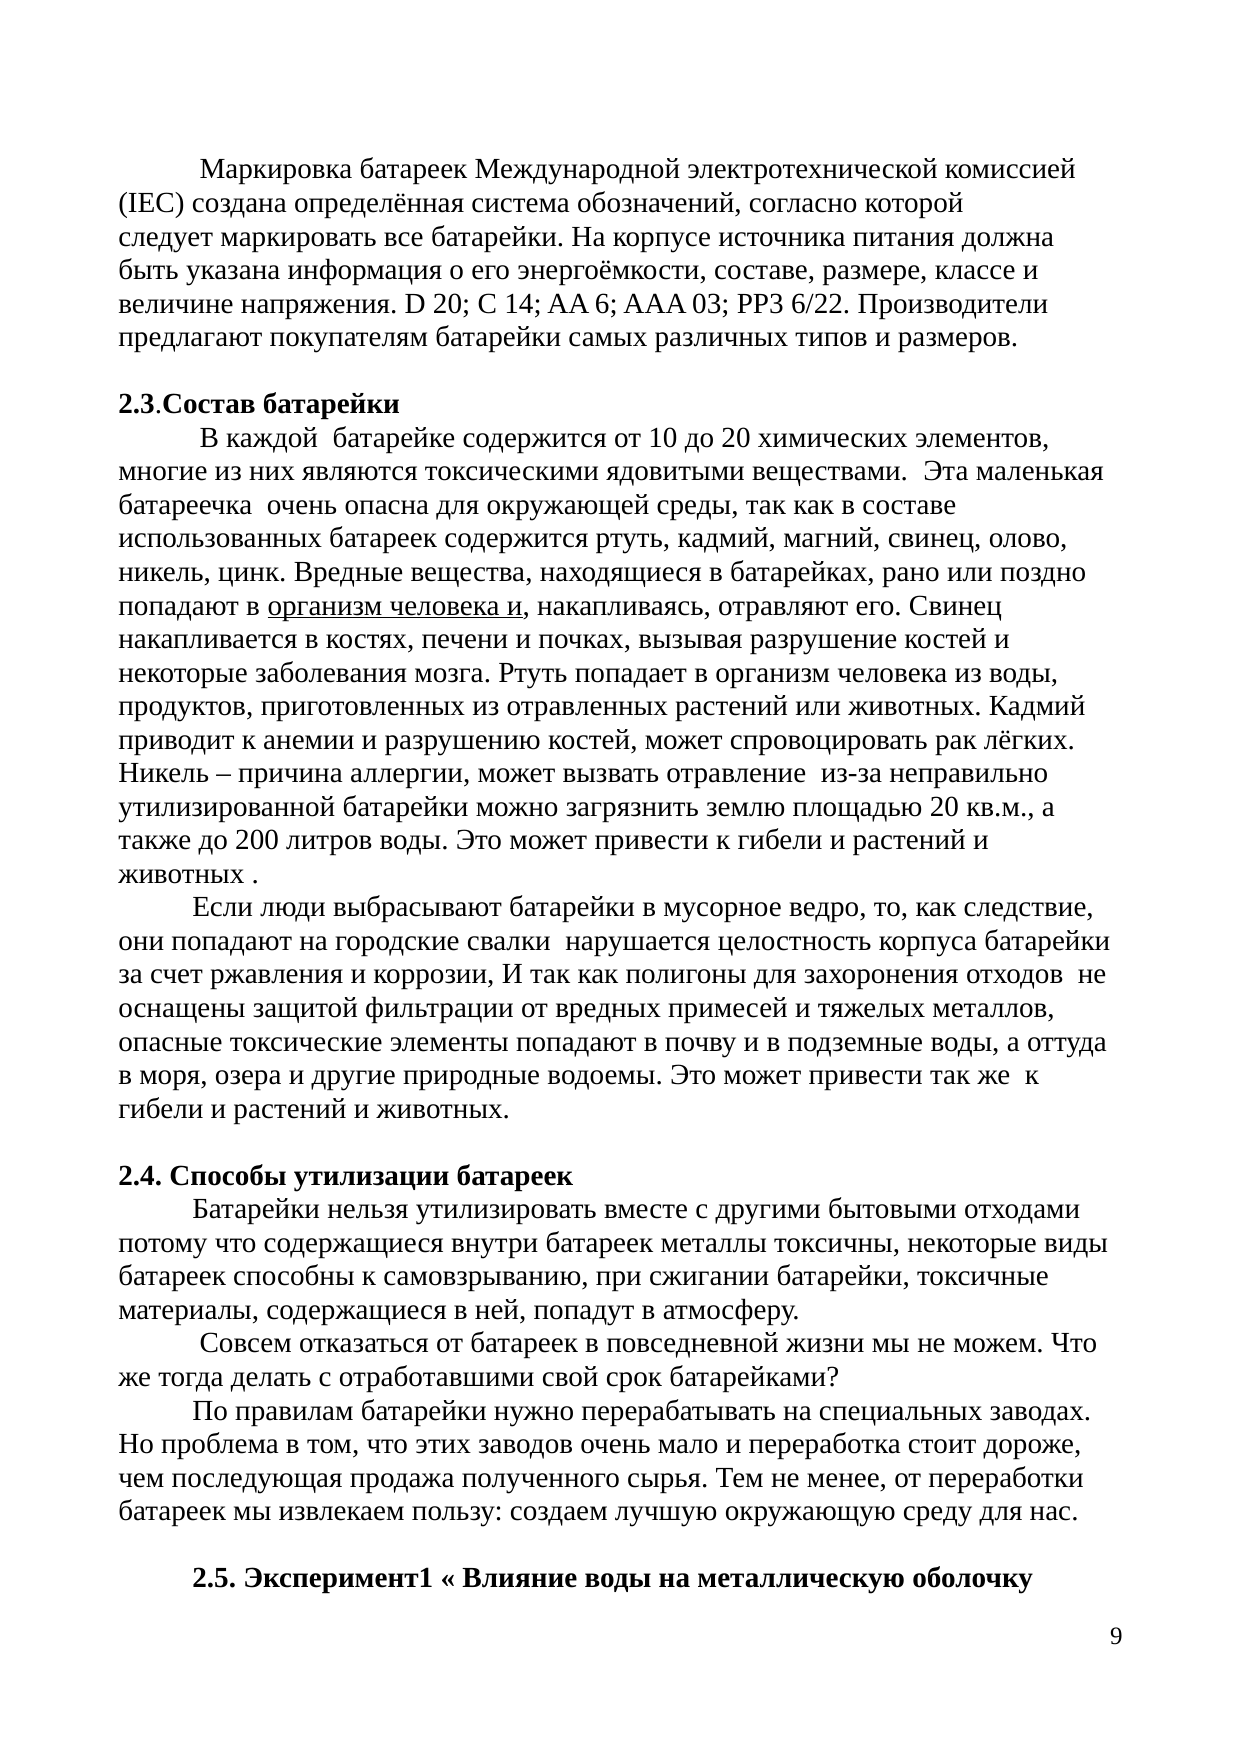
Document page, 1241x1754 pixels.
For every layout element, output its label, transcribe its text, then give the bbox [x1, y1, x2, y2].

text В каждой батарейке содержится от 10 до 20 химических элементов, многие из них являются токсическими ядовитыми веществами. Эта маленькая батареечка очень опасна для окружающей среды, так как в составе использованных батареек содержится ртуть, кадмий, магний, свинец, олово, никель, цинк. Вредные вещества, находящиеся в батарейках, рано или поздно попадают в организм человека и, накапливаясь, отравляют его. Свинец накапливается в костях, печени и почках, вызывая разрушение костей и некоторые заболевания мозга. Ртуть попадает в организм человека из воды, продуктов, приготовленных из отравленных растений или животных. Кадмий приводит к анемии и разрушению костей, может спровоцировать рак лёгких. Никель – причина аллергии, может вызвать отравление из-за неправильно утилизированной батарейки можно загрязнить землю площадью 20 кв.м., а также до 200 литров воды. Это может привести к гибели и растений и животных . [118, 420, 1122, 889]
text По правилам батарейки нужно перерабатывать на специальных заводах. Но проблема в том, что этих заводов очень мало и переработка стоит дороже, чем последующая продажа полученного сырья. Тем не менее, от переработки батареек мы извлекаем пользу: создаем лучшую окружающую среду для нас. [118, 1393, 1122, 1527]
text следует маркировать все батарейки. На корпусе источника питания должна быть указана информация о его энергоёмкости, составе, размере, классе и величине напряжения. D 20; C 14; AA 6; AAA 03; PP3 6/22. Производители предлагают покупателям батарейки самых различных типов и размеров. [118, 219, 1122, 353]
text Совсем отказаться от батареек в повседневной жизни мы не можем. Что же тогда делать с отработавшими свой срок батарейками? [118, 1326, 1122, 1393]
text 2.3.Состав батарейки [118, 386, 1122, 420]
text оснащены защитой фильтрации от вредных примесей и тяжелых металлов, опасные токсические элементы попадают в почву и в подземные воды, а оттуда в моря, озера и другие природные водоемы. Это может привести так же к гибели и растений и животных. [118, 990, 1122, 1124]
text Батарейки нельзя утилизировать вместе с другими бытовыми отходами потому что содержащиеся внутри батареек металлы токсичны, некоторые виды батареек способны к самовзрыванию, при сжигании батарейки, токсичные материалы, содержащиеся в ней, попадут в атмосферу. [118, 1191, 1122, 1326]
text 2.4. Способы утилизации батареек [118, 1158, 1122, 1191]
text 2.5. Эксперимент1 « Влияние воды на металлическую оболочку [118, 1560, 1122, 1594]
text Маркировка батареек Международной электротехнической комиссией (IEC) создана определённая система обозначений, согласно которой [118, 152, 1122, 219]
text Если люди выбрасывают батарейки в мусорное ведро, то, как следствие, они попадают на городские свалки нарушается целостность корпуса батарейки за счет ржавления и коррозии, И так как полигоны для захоронения отходов не [118, 889, 1122, 990]
